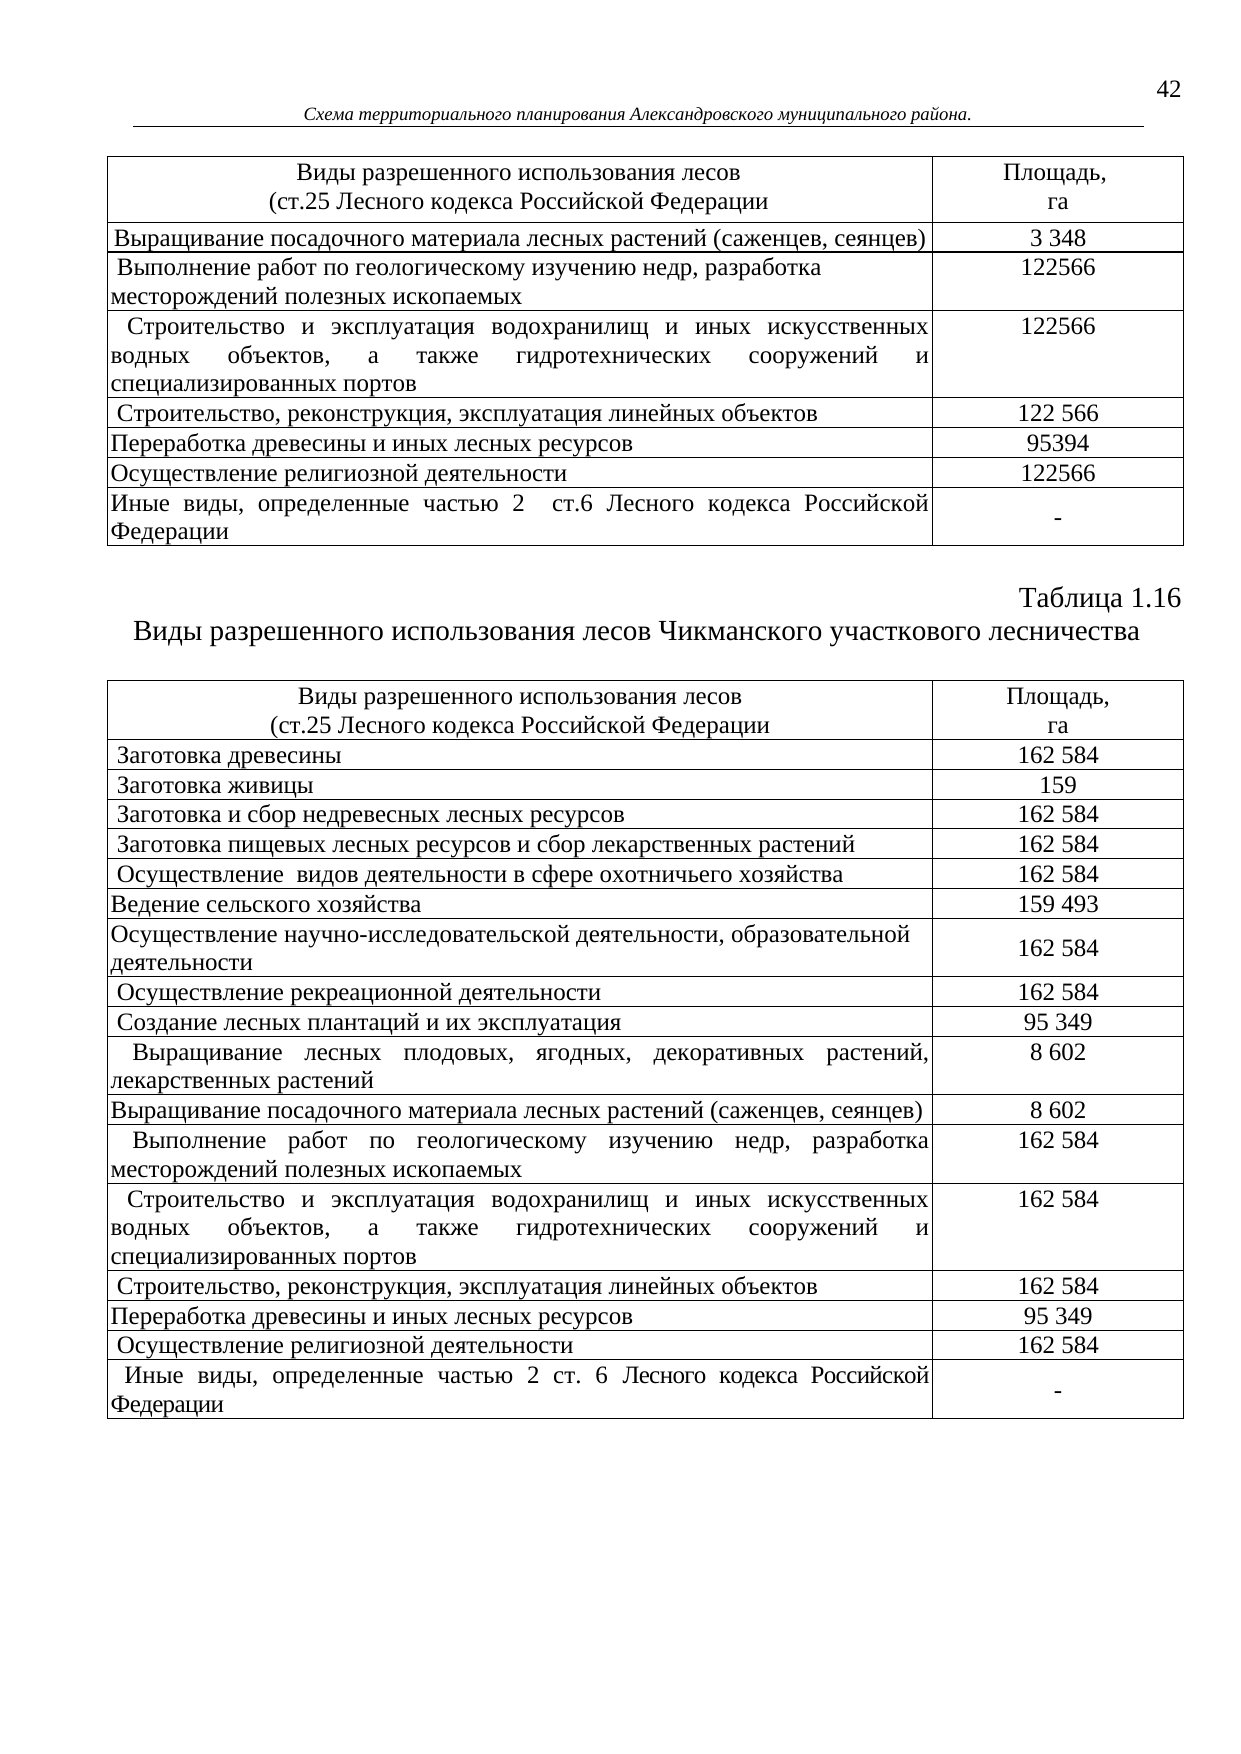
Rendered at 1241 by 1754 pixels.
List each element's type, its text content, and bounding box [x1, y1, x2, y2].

table_cell 162 584 [933, 1331, 1183, 1359]
table_cell Осуществление религиозной деятельности [108, 1331, 932, 1359]
table_cell 122566 [933, 311, 1183, 397]
table_cell - [933, 488, 1183, 545]
table_cell Заготовка древесины [108, 740, 932, 769]
table_cell Выполнение работ по геологическому изучению недр, разработка месторождений полезных ископаемых [108, 253, 932, 310]
table_cell 95 349 [933, 1301, 1183, 1329]
table_cell - [933, 1360, 1183, 1418]
table_cell 159 493 [933, 889, 1183, 918]
table_cell Создание лесных плантаций и их эксплуатация [108, 1007, 932, 1036]
table_cell 122 566 [933, 398, 1183, 427]
table_cell Осуществление рекреационной деятельности [108, 977, 932, 1006]
table_cell Выполнение работ по геологическому изучению недр, разработка месторождений полезных ископаемых [108, 1125, 932, 1183]
table_cell Строительство и эксплуатация водохранилищ и иных искусственных водных объектов, а также гидротехнических сооружений и специализированных портов [108, 311, 932, 397]
table_cell 162 584 [933, 740, 1183, 769]
table_cell 95394 [933, 428, 1183, 457]
table_cell Выращивание посадочного материала лесных растений (саженцев, сеянцев) [108, 1095, 932, 1124]
table_cell Осуществление научно-исследовательской деятельности, образовательной деятельности [108, 919, 932, 976]
table_cell Выращивание посадочного материала лесных растений (саженцев, сеянцев) [108, 223, 932, 251]
table_cell Переработка древесины и иных лесных ресурсов [108, 428, 932, 457]
table_cell Заготовка пищевых лесных ресурсов и сбор лекарственных растений [108, 829, 932, 858]
table_cell 159 [933, 770, 1183, 798]
table_cell 162 584 [933, 919, 1183, 976]
table_cell Иные виды, определенные частью 2 ст. 6 Лесного кодекса Российской Федерации [108, 1360, 932, 1418]
table_cell 162 584 [933, 800, 1183, 828]
table_cell 162 584 [933, 859, 1183, 888]
table_cell 162 584 [933, 829, 1183, 858]
table_cell 8 602 [933, 1095, 1183, 1124]
table_cell Строительство, реконструкция, эксплуатация линейных объектов [108, 1271, 932, 1300]
table_cell Иные виды, определенные частью 2 ст.6 Лесного кодекса Российской Федерации [108, 488, 932, 545]
table_cell 122566 [933, 253, 1183, 310]
text Таблица 1.16 [133, 580, 1181, 613]
table_cell Заготовка живицы [108, 770, 932, 798]
table_cell Переработка древесины и иных лесных ресурсов [108, 1301, 932, 1329]
table_cell Строительство и эксплуатация водохранилищ и иных искусственных водных объектов, а также гидротехнических сооружений и специализированных портов [108, 1184, 932, 1270]
table_cell Осуществление видов деятельности в сфере охотничьего хозяйства [108, 859, 932, 888]
table_header Виды разрешенного использования лесов (ст.25 Лесного кодекса Российской Федерации [108, 157, 932, 222]
table_cell 122566 [933, 458, 1183, 487]
table_header Виды разрешенного использования лесов (ст.25 Лесного кодекса Российской Федерации [108, 681, 932, 739]
table_cell Ведение сельского хозяйства [108, 889, 932, 918]
table_cell 3 348 [933, 223, 1183, 251]
table_header Площадь, га [933, 681, 1183, 739]
table_cell Осуществление религиозной деятельности [108, 458, 932, 487]
table_cell Строительство, реконструкция, эксплуатация линейных объектов [108, 398, 932, 427]
table_cell 162 584 [933, 977, 1183, 1006]
table_header Площадь, га [933, 157, 1183, 222]
table_cell Заготовка и сбор недревесных лесных ресурсов [108, 800, 932, 828]
table_cell 162 584 [933, 1125, 1183, 1183]
text Виды разрешенного использования лесов Чикманского участкового лесничества [133, 613, 1181, 647]
table_cell 8 602 [933, 1037, 1183, 1094]
table_cell 162 584 [933, 1184, 1183, 1270]
table_cell 162 584 [933, 1271, 1183, 1300]
table_cell 95 349 [933, 1007, 1183, 1036]
table_cell Выращивание лесных плодовых, ягодных, декоративных растений, лекарственных растений [108, 1037, 932, 1094]
